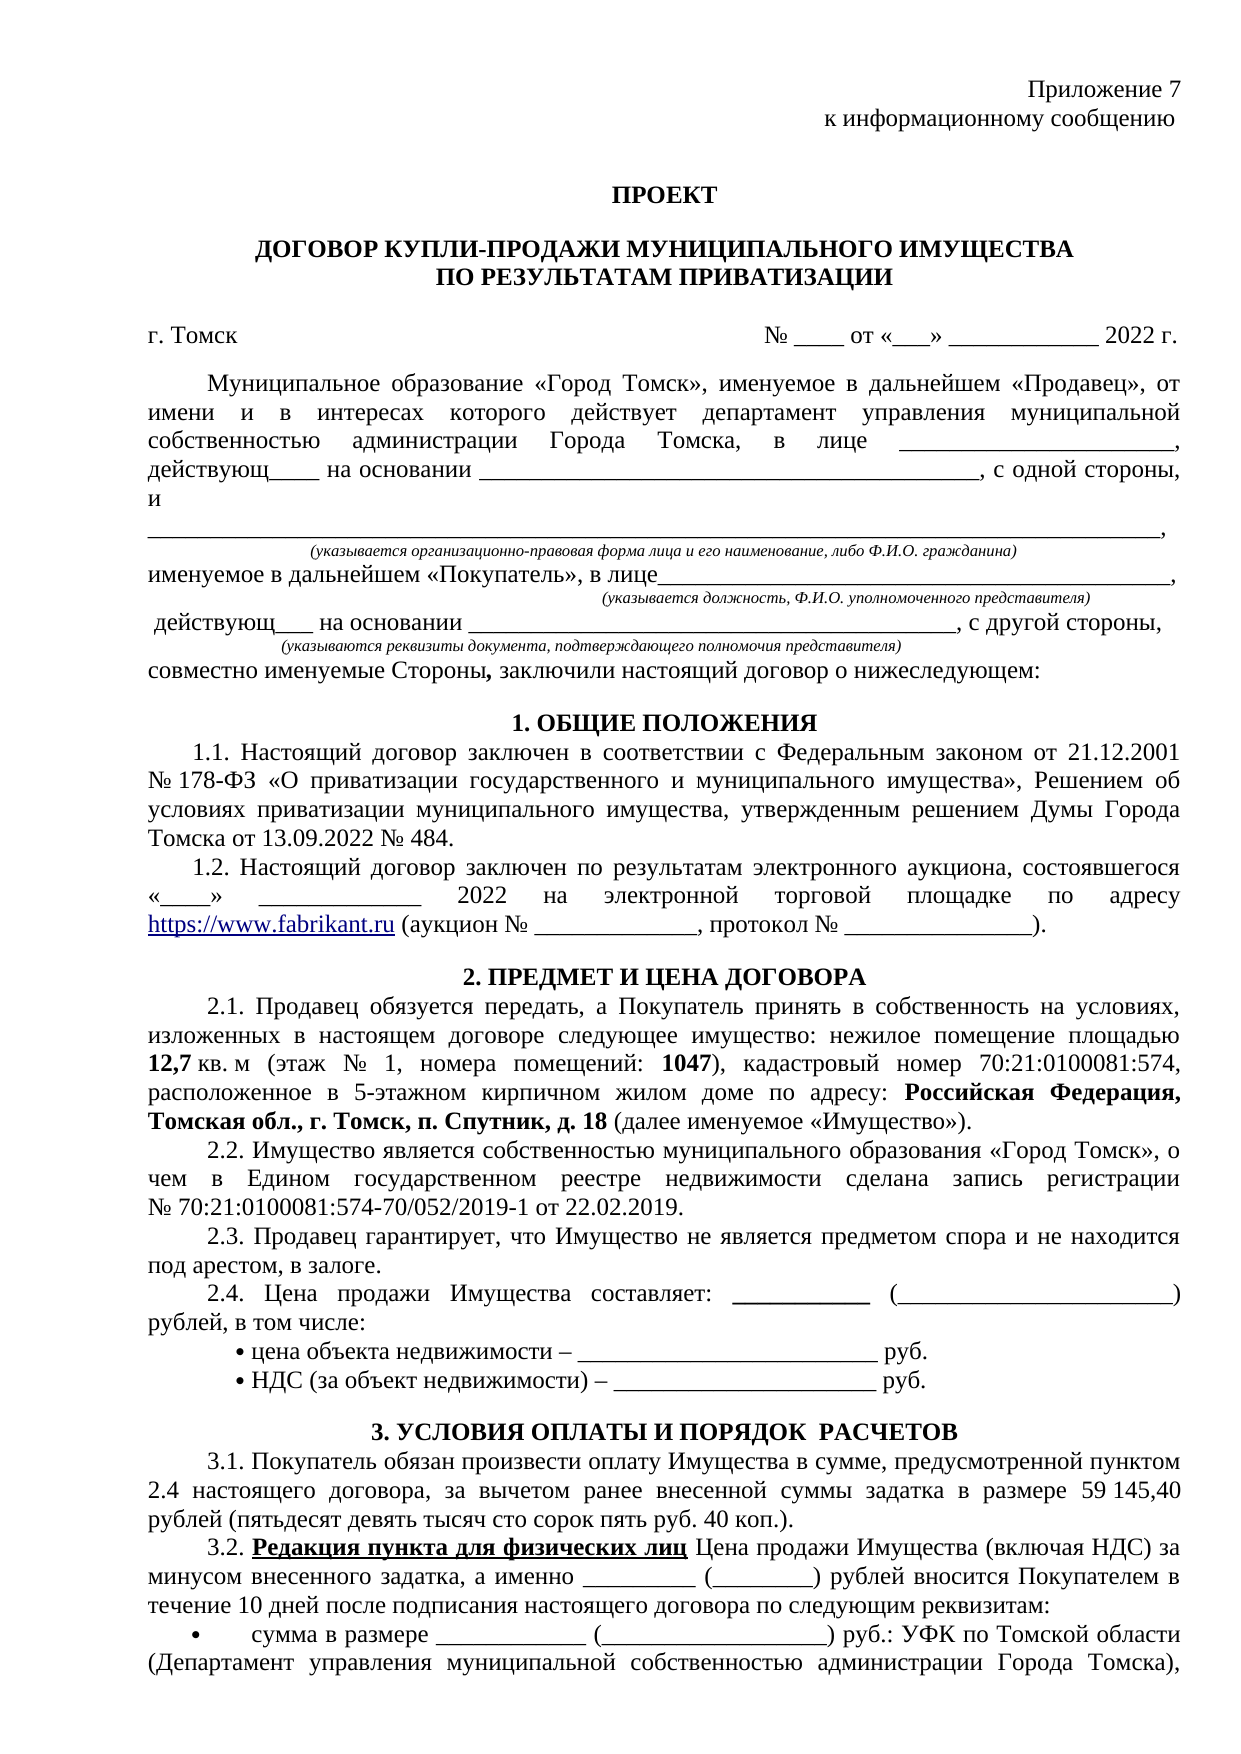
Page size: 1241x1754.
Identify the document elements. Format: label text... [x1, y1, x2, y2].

list цена объекта недвижимости – ________________________ руб. [236, 1336, 1181, 1365]
text действующ___ на основании _______________________________________, с другой стороны, [148, 607, 1181, 636]
text (указывается должность, Ф.И.О. уполномоченного представителя) [148, 588, 1181, 607]
text 3.1. Покупатель обязан произвести оплату Имущества в сумме, предусмотренной пунктом 2.4 настоящего договора, за вычетом ранее внесенной суммы задатка в размере 59 145,40 рублей (пятьдесят девять тысяч сто сорок пять руб. 40 коп.). [148, 1446, 1181, 1532]
text ПО РЕЗУЛЬТАТАМ ПРИВАТИЗАЦИИ [148, 262, 1181, 291]
text (указываются реквизиты документа, подтверждающего полномочия представителя) [148, 636, 1181, 655]
text 2.1. Продавец обязуется передать, а Покупатель принять в собственность на условиях, изложенных в настоящем договоре следующее имущество: нежилое помещение площадью 12,7 кв. м (этаж № 1, номера помещений: 1047), кадастровый номер 70:21:0100081:574, расположенное в 5-этажном кирпичном жилом доме по адресу: Российская Федерация, Томская обл., г. Томск, п. Спутник, д. 18 (далее именуемое «Имущество»). [148, 991, 1181, 1135]
text Приложение 7 [148, 74, 1181, 103]
text 3.2. Редакция пункта для физических лиц Цена продажи Имущества (включая НДС) за минусом внесенного задатка, а именно _________ (________) рублей вносится Покупателем в течение 10 дней после подписания настоящего договора по следующим реквизитам: [148, 1532, 1181, 1619]
text 2.2. Имущество является собственностью муниципального образования «Город Томск», о чем в Едином государственном реестре недвижимости сделана запись регистрации № 70:21:0100081:574-70/052/2019-1 от 22.02.2019. [148, 1135, 1181, 1221]
text 2.3. Продавец гарантирует, что Имущество не является предметом спора и не находится под арестом, в залоге. [148, 1221, 1181, 1278]
list сумма в размере ____________ (__________________) руб.: УФК по Томской области (Департамент управления муниципальной собственностью администрации Города Томска), [148, 1619, 1181, 1676]
text к информационному сообщению [89, 103, 1181, 131]
text 2.4. Цена продажи Имущества составляет: ___________ (______________________) рублей, в том числе: [148, 1278, 1181, 1336]
text совместно именуемые Стороны, заключили настоящий договор о нижеследующем: [148, 655, 1181, 684]
text 2. ПРЕДМЕТ И ЦЕНА ДОГОВОРА [148, 962, 1181, 991]
text г. Томск № ____ от «___» ____________ 2022 г. [148, 320, 1181, 349]
text ПРОЕКТ [148, 180, 1181, 208]
text Муниципальное образование «Город Томск», именуемое в дальнейшем «Продавец», от имени и в интересах которого действует департамент управления муниципальной собственностью администрации Города Томска, в лице ______________________, действующ____ на основании ________________________________________, с одной стороны, и _________________________________________________________________________________, [148, 368, 1181, 540]
text именуемое в дальнейшем «Покупатель», в лице_________________________________________, [148, 559, 1181, 588]
text 1.1. Настоящий договор заключен в соответствии с Федеральным законом от 21.12.2001 № 178-ФЗ «О приватизации государственного и муниципального имущества», Решением об условиях приватизации муниципального имущества, утвержденным решением Думы Города Томска от 13.09.2022 № 484. [148, 737, 1181, 852]
text 1.2. Настоящий договор заключен по результатам электронного аукциона, состоявшегося «____» _____________ 2022 на электронной торговой площадке по адресу https://www.fabrikant.ru (аукцион № _____________, протокол № _______________). [148, 852, 1181, 938]
list НДС (за объект недвижимости) – _____________________ руб. [236, 1365, 1181, 1393]
text 3. УСЛОВИЯ ОПЛАТЫ И ПОРЯДОК РАСЧЕТОВ [148, 1417, 1181, 1446]
text ДОГОВОР КУПЛИ-ПРОДАЖИ МУНИЦИПАЛЬНОГО ИМУЩЕСТВА [148, 234, 1181, 262]
text (указывается организационно-правовая форма лица и его наименование, либо Ф.И.О. гражданина) [148, 540, 1181, 559]
text 1. ОБЩИЕ ПОЛОЖЕНИЯ [148, 708, 1181, 737]
